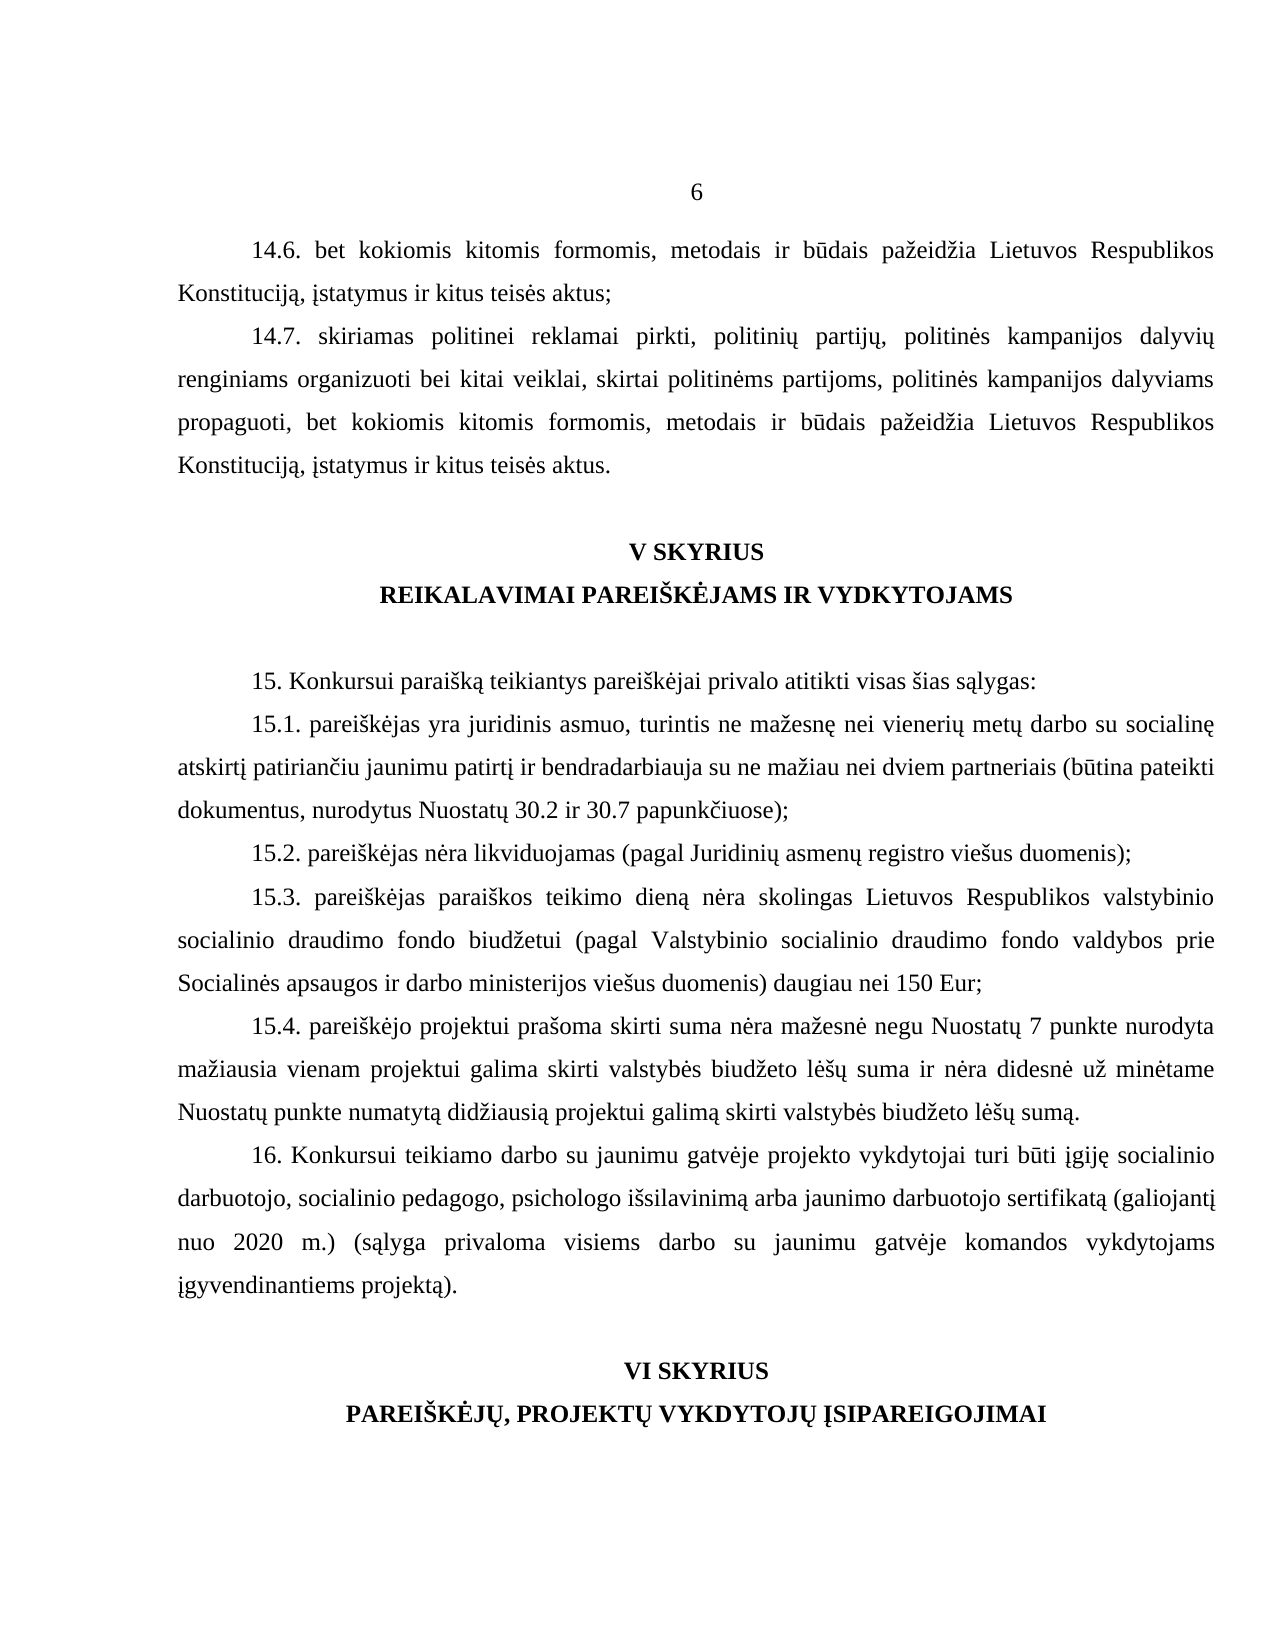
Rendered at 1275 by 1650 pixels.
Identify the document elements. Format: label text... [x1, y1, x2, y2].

text 15.1. pareiškėjas yra juridinis asmuo, turintis ne mažesnę nei vienerių metų darbo su socialinę atskirtį patiriančiu jaunimu patirtį ir bendradarbiauja su ne mažiau nei dviem partneriais (būtina pateikti dokumentus, nurodytus Nuostatų 30.2 ir 30.7 papunkčiuose); [177, 709, 1216, 824]
text V SKYRIUS [177, 537, 1216, 565]
text 15.3. pareiškėjas paraiškos teikimo dieną nėra skolingas Lietuvos Respublikos valstybinio socialinio draudimo fondo biudžetui (pagal Valstybinio socialinio draudimo fondo valdybos prie Socialinės apsaugos ir darbo ministerijos viešus duomenis) daugiau nei 150 Eur; [177, 882, 1216, 997]
text 15. Konkursui paraišką teikiantys pareiškėjai privalo atitikti visas šias sąlygas: [177, 666, 1216, 695]
text 15.4. pareiškėjo projektui prašoma skirti suma nėra mažesnė negu Nuostatų 7 punkte nurodyta mažiausia vienam projektui galima skirti valstybės biudžeto lėšų suma ir nėra didesnė už minėtame Nuostatų punkte numatytą didžiausią projektui galimą skirti valstybės biudžeto lėšų sumą. [177, 1011, 1216, 1126]
text VI SKYRIUS [177, 1356, 1216, 1385]
text PAREIŠKĖJŲ, PROJEKTŲ VYKDYTOJŲ ĮSIPAREIGOJIMAI [177, 1399, 1216, 1428]
text REIKALAVIMAI PAREIŠKĖJAMS IR VYDKYTOJAMS [177, 580, 1216, 608]
text 16. Konkursui teikiamo darbo su jaunimu gatvėje projekto vykdytojai turi būti įgiję socialinio darbuotojo, socialinio pedagogo, psichologo išsilavinimą arba jaunimo darbuotojo sertifikatą (galiojantį nuo 2020 m.) (sąlyga privaloma visiems darbo su jaunimu gatvėje komandos vykdytojams įgyvendinantiems projektą). [177, 1140, 1216, 1298]
text 14.6. bet kokiomis kitomis formomis, metodais ir būdais pažeidžia Lietuvos Respublikos Konstituciją, įstatymus ir kitus teisės aktus; [177, 235, 1216, 307]
text 15.2. pareiškėjas nėra likviduojamas (pagal Juridinių asmenų registro viešus duomenis); [177, 838, 1216, 867]
text 14.7. skiriamas politinei reklamai pirkti, politinių partijų, politinės kampanijos dalyvių renginiams organizuoti bei kitai veiklai, skirtai politinėms partijoms, politinės kampanijos dalyviams propaguoti, bet kokiomis kitomis formomis, metodais ir būdais pažeidžia Lietuvos Respublikos Konstituciją, įstatymus ir kitus teisės aktus. [177, 321, 1216, 479]
